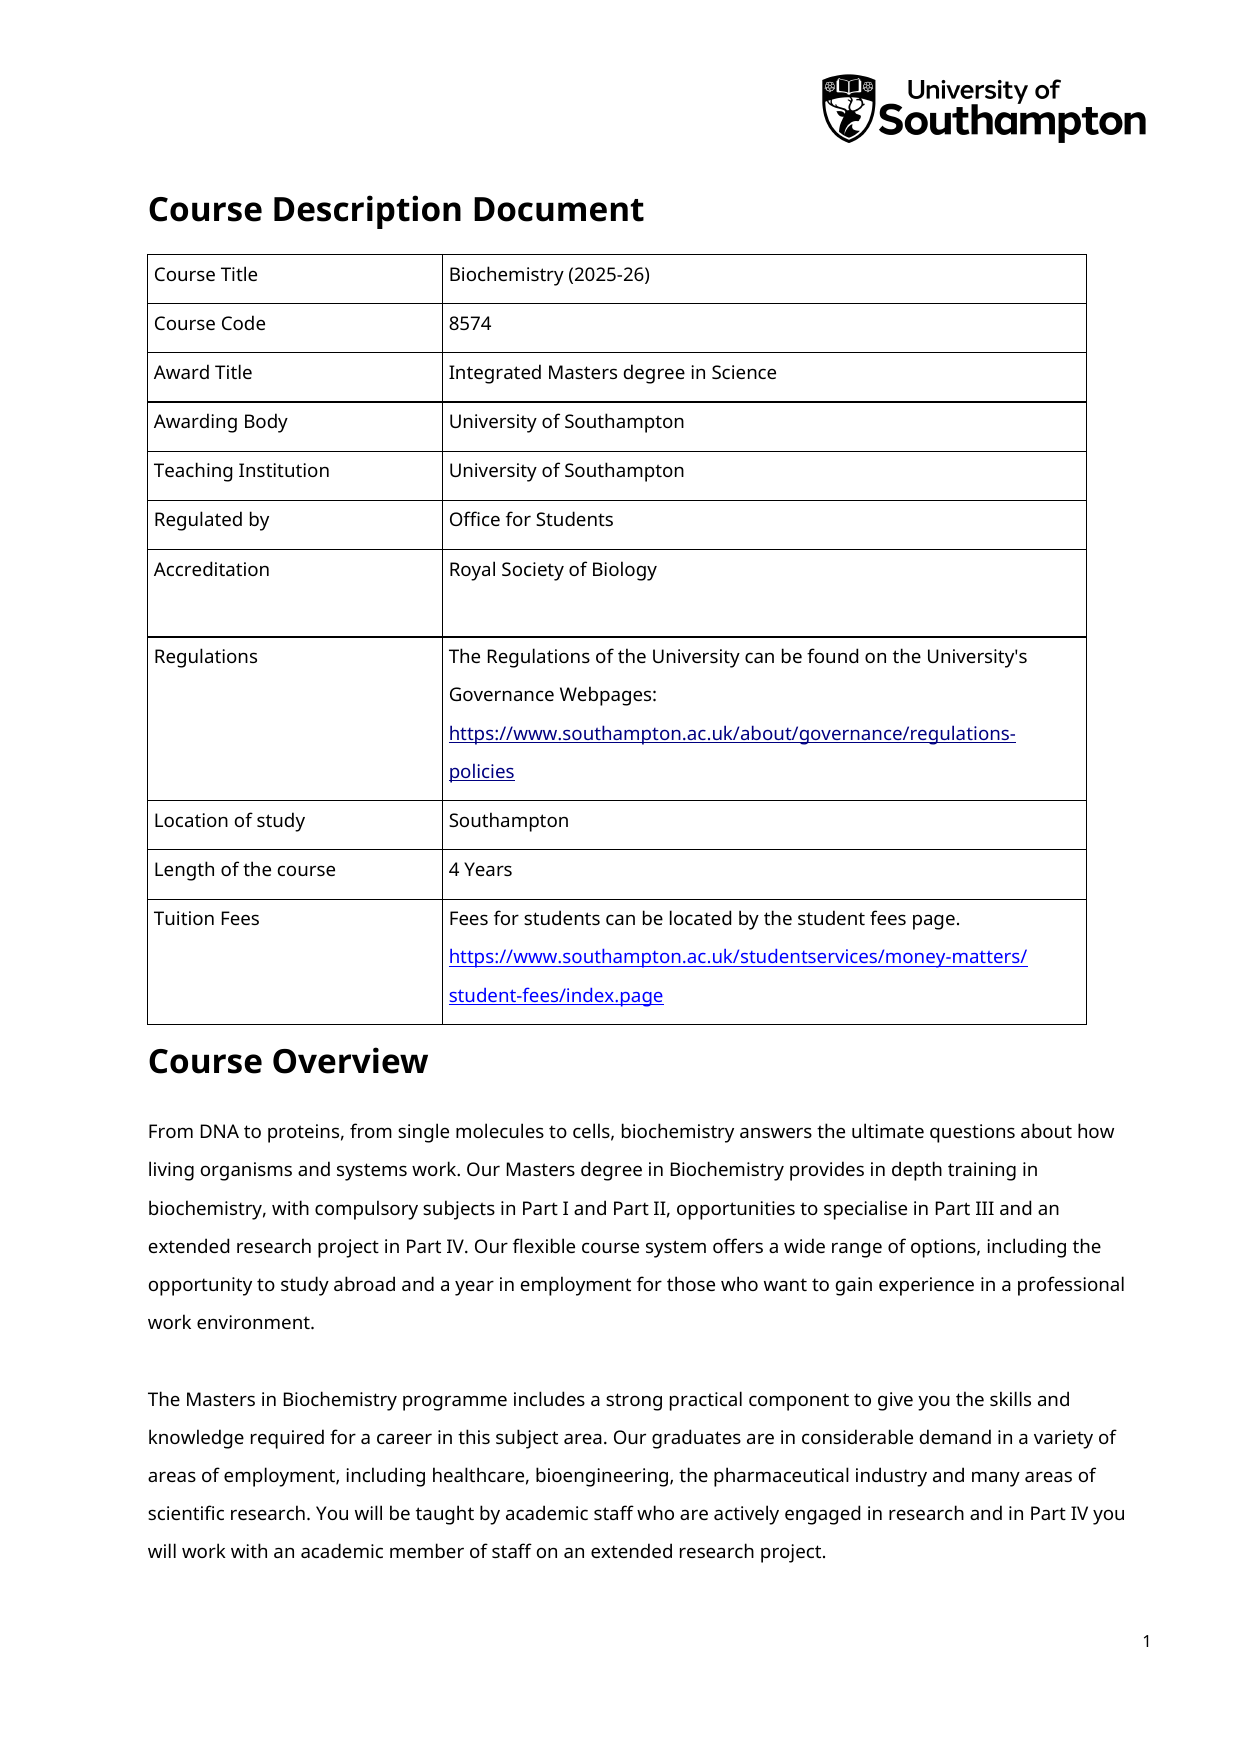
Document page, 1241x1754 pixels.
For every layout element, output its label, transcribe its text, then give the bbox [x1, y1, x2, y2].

text From DNA to proteins, from single molecules to cells, biochemistry answers the ultimate questions about how living organisms and systems work. Our Masters degree in Biochemistry provides in depth training in biochemistry, with compulsory subjects in Part I and Part II, opportunities to specialise in Part III and an extended research project in Part IV. Our flexible course system offers a wide range of options, including the opportunity to study abroad and a year in employment for those who want to gain experience in a professional work environment. The Masters in Biochemistry programme includes a strong practical component to give you the skills and knowledge required for a career in this subject area. Our graduates are in considerable demand in a variety of areas of employment, including healthcare, bioengineering, the pharmaceutical industry and many areas of scientific research. You will be taught by academic staff who are actively engaged in research and in Part IV you will work with an academic member of staff on an extended research project. [148, 1118, 1145, 1564]
table_cell Awarding Body [148, 403, 442, 451]
table_cell Teaching Institution [148, 452, 442, 500]
table_cell Course Code [148, 304, 442, 352]
table_cell Regulated by [148, 501, 442, 549]
table_cell Office for Students [443, 501, 1086, 549]
table_header Course Title [148, 255, 442, 303]
table_cell 4 Years [443, 850, 1086, 898]
table_cell Southampton [443, 801, 1086, 849]
table_cell Award Title [148, 353, 442, 401]
table_cell The Regulations of the University can be found on the University's Governance Webpages: https://www.southampton.ac.uk/about/governance/regulations-policies [443, 638, 1086, 800]
table_cell Fees for students can be located by the student fees page. https://www.southampton.ac.uk/studentservices/money-matters/student-fees/index.page [443, 900, 1086, 1024]
table_cell Location of study [148, 801, 442, 849]
table_cell Tuition Fees [148, 900, 442, 1024]
subtitle Course Overview [148, 1038, 1152, 1083]
table_cell University of Southampton [443, 452, 1086, 500]
table_cell Regulations [148, 638, 442, 800]
table_cell 8574 [443, 304, 1086, 352]
table_cell Accreditation [148, 550, 442, 636]
table_cell University of Southampton [443, 403, 1086, 451]
table_cell Integrated Masters degree in Science [443, 353, 1086, 401]
table_cell Length of the course [148, 850, 442, 898]
subtitle Course Description Document [148, 186, 1152, 231]
table_cell Royal Society of Biology [443, 550, 1086, 636]
table_header Biochemistry (2025-26) [443, 255, 1086, 303]
